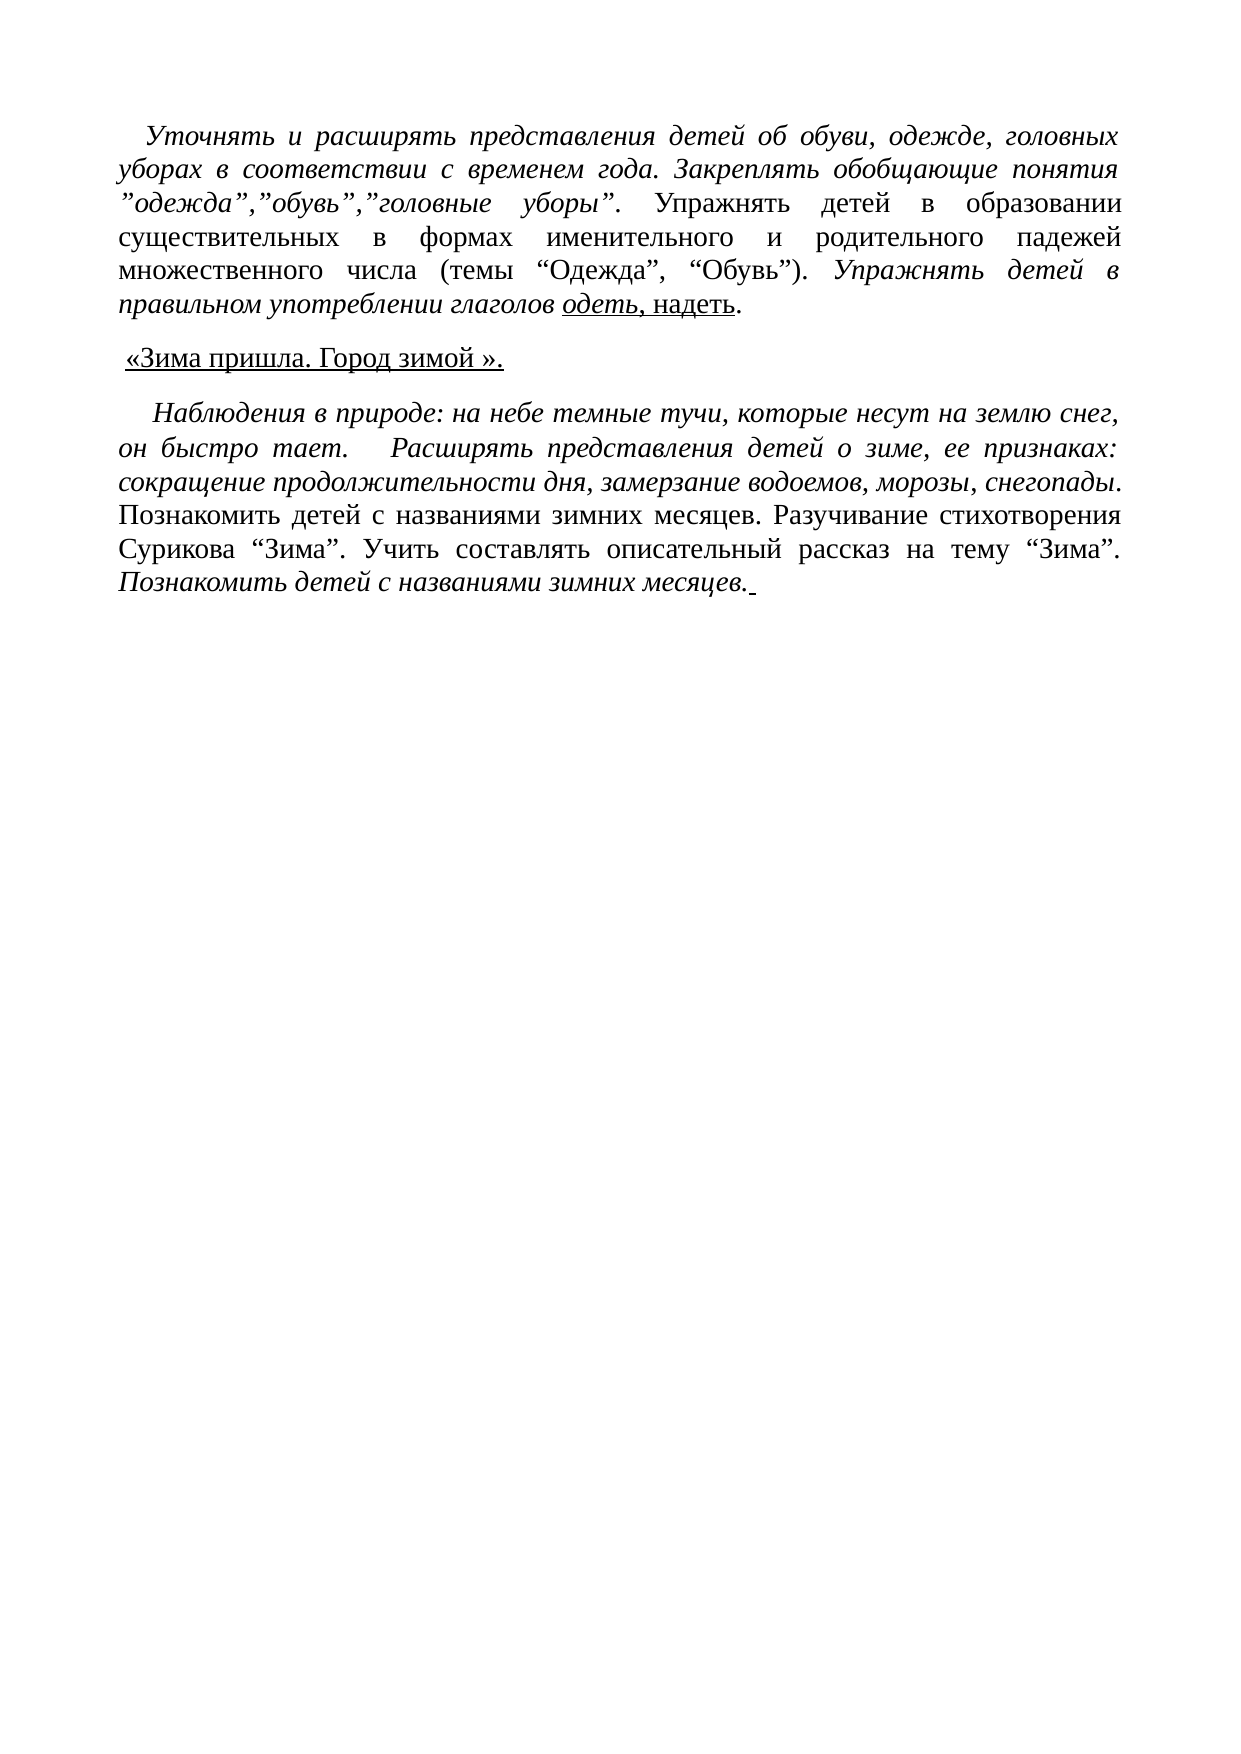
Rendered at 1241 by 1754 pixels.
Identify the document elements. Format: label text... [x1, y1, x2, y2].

text Уточнять и расширять представления детей об обуви, одежде, головных уборах в соответствии с временем года. Закреплять обобщающие понятия ”одежда”,”обувь”,”головные уборы”. Упражнять детей в образовании существительных в формах именительного и родительного падежей множественного числа (темы “Одежда”, “Обувь”). Упражнять детей в правильном употреблении глаголов одеть, надеть. [118, 118, 1122, 319]
text «Зима пришла. Город зимой ». [118, 340, 1122, 374]
text Наблюдения в природе: на небе темные тучи, которые несут на землю снег, он быстро тает. Расширять представления детей о зиме, ее признаках: сокращение продолжительности дня, замерзание водоемов, морозы, снегопады. Познакомить детей с названиями зимних месяцев. Разучивание стихотворения Сурикова “Зима”. Учить составлять описательный рассказ на тему “Зима”. Познакомить детей с названиями зимних месяцев. [118, 394, 1122, 598]
